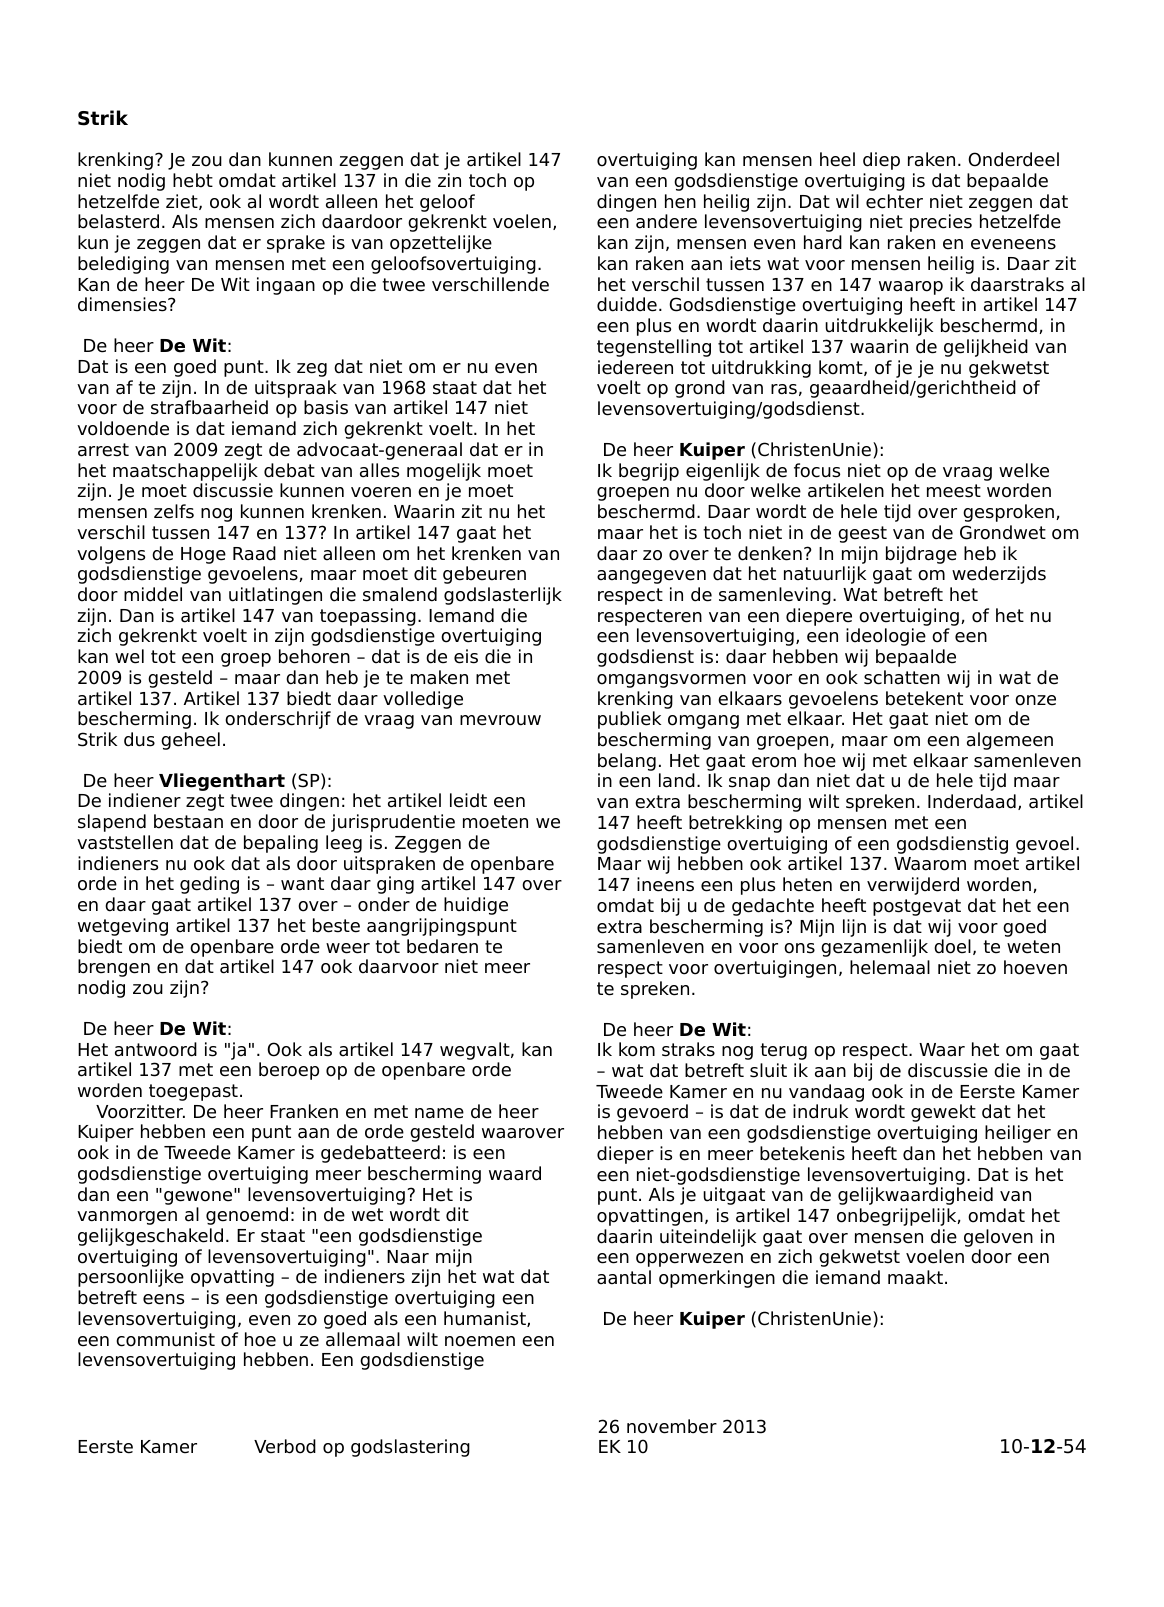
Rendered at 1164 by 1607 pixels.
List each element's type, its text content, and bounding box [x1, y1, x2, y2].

text Het antwoord is "ja". Ook als artikel 147 wegvalt, kan artikel 137 met een beroep op de openbare orde worden toegepast. [77, 1039, 567, 1102]
text De heer Kuiper (ChristenUnie): [596, 440, 1087, 460]
text De heer Vliegenthart (SP): [77, 771, 567, 791]
text Voorzitter. De heer Franken en met name de heer Kuiper hebben een punt aan de orde gesteld waarover ook in de Tweede Kamer is gedebatteerd: is een godsdienstige overtuiging meer bescherming waard dan een "gewone" levensovertuiging? Het is vanmorgen al genoemd: in de wet wordt dit gelijkgeschakeld. Er staat "een godsdienstige overtuiging of levensovertuiging". Naar mijn persoonlijke opvatting – de indieners zijn het wat dat betreft eens – is een godsdienstige overtuiging een levensovertuiging, even zo goed als een humanist, een communist of hoe u ze allemaal wilt noemen een levensovertuiging hebben. Een godsdienstige [77, 1102, 567, 1371]
text De heer De Wit: [77, 336, 567, 357]
text overtuiging kan mensen heel diep raken. Onderdeel van een godsdienstige overtuiging is dat bepaalde dingen hen heilig zijn. Dat wil echter niet zeggen dat een andere levensovertuiging niet precies hetzelfde kan zijn, mensen even hard kan raken en eveneens kan raken aan iets wat voor mensen heilig is. Daar zit het verschil tussen 137 en 147 waarop ik daarstraks al duidde. Godsdienstige overtuiging heeft in artikel 147 een plus en wordt daarin uitdrukkelijk beschermd, in tegenstelling tot artikel 137 waarin de gelijkheid van iedereen tot uitdrukking komt, of je je nu gekwetst voelt op grond van ras, geaardheid/gerichtheid of levensovertuiging/godsdienst. [596, 150, 1087, 420]
text De heer De Wit: [77, 1019, 567, 1039]
text De indiener zegt twee dingen: het artikel leidt een slapend bestaan en door de jurisprudentie moeten we vaststellen dat de bepaling leeg is. Zeggen de indieners nu ook dat als door uitspraken de openbare orde in het geding is – want daar ging artikel 147 over en daar gaat artikel 137 over – onder de huidige wetgeving artikel 137 het beste aangrijpingspunt biedt om de openbare orde weer tot bedaren te brengen en dat artikel 147 ook daarvoor niet meer nodig zou zijn? [77, 791, 567, 999]
text De heer Kuiper (ChristenUnie): [596, 1309, 1087, 1329]
text Ik begrijp eigenlijk de focus niet op de vraag welke groepen nu door welke artikelen het meest worden beschermd. Daar wordt de hele tijd over gesproken, maar het is toch niet in de geest van de Grondwet om daar zo over te denken? In mijn bijdrage heb ik aangegeven dat het natuurlijk gaat om wederzijds respect in de samenleving. Wat betreft het respecteren van een diepere overtuiging, of het nu een levensovertuiging, een ideologie of een godsdienst is: daar hebben wij bepaalde omgangsvormen voor en ook schatten wij in wat de krenking van elkaars gevoelens betekent voor onze publiek omgang met elkaar. Het gaat niet om de bescherming van groepen, maar om een algemeen belang. Het gaat erom hoe wij met elkaar samenleven in een land. Ik snap dan niet dat u de hele tijd maar van extra bescherming wilt spreken. Inderdaad, artikel 147 heeft betrekking op mensen met een godsdienstige overtuiging of een godsdienstig gevoel. Maar wij hebben ook artikel 137. Waarom moet artikel 147 ineens een plus heten en verwijderd worden, omdat bij u de gedachte heeft postgevat dat het een extra bescherming is? Mijn lijn is dat wij voor goed samenleven en voor ons gezamenlijk doel, te weten respect voor overtuigingen, helemaal niet zo hoeven te spreken. [596, 460, 1087, 999]
text Ik kom straks nog terug op respect. Waar het om gaat – wat dat betreft sluit ik aan bij de discussie die in de Tweede Kamer en nu vandaag ook in de Eerste Kamer is gevoerd – is dat de indruk wordt gewekt dat het hebben van een godsdienstige overtuiging heiliger en dieper is en meer betekenis heeft dan het hebben van een niet-godsdienstige levensovertuiging. Dat is het punt. Als je uitgaat van de gelijkwaardigheid van opvattingen, is artikel 147 onbegrijpelijk, omdat het daarin uiteindelijk gaat over mensen die geloven in een opperwezen en zich gekwetst voelen door een aantal opmerkingen die iemand maakt. [596, 1040, 1087, 1289]
text Dat is een goed punt. Ik zeg dat niet om er nu even van af te zijn. In de uitspraak van 1968 staat dat het voor de strafbaarheid op basis van artikel 147 niet voldoende is dat iemand zich gekrenkt voelt. In het arrest van 2009 zegt de advocaat-generaal dat er in het maatschappelijk debat van alles mogelijk moet zijn. Je moet discussie kunnen voeren en je moet mensen zelfs nog kunnen krenken. Waarin zit nu het verschil tussen 147 en 137? In artikel 147 gaat het volgens de Hoge Raad niet alleen om het krenken van godsdienstige gevoelens, maar moet dit gebeuren door middel van uitlatingen die smalend godslasterlijk zijn. Dan is artikel 147 van toepassing. Iemand die zich gekrenkt voelt in zijn godsdienstige overtuiging kan wel tot een groep behoren – dat is de eis die in 2009 is gesteld – maar dan heb je te maken met artikel 137. Artikel 137 biedt daar volledige bescherming. Ik onderschrijf de vraag van mevrouw Strik dus geheel. [77, 357, 567, 751]
text krenking? Je zou dan kunnen zeggen dat je artikel 147 niet nodig hebt omdat artikel 137 in die zin toch op hetzelfde ziet, ook al wordt alleen het geloof belasterd. Als mensen zich daardoor gekrenkt voelen, kun je zeggen dat er sprake is van opzettelijke belediging van mensen met een geloofsovertuiging. Kan de heer De Wit ingaan op die twee verschillende dimensies? [77, 150, 567, 316]
text De heer De Wit: [596, 1019, 1087, 1040]
